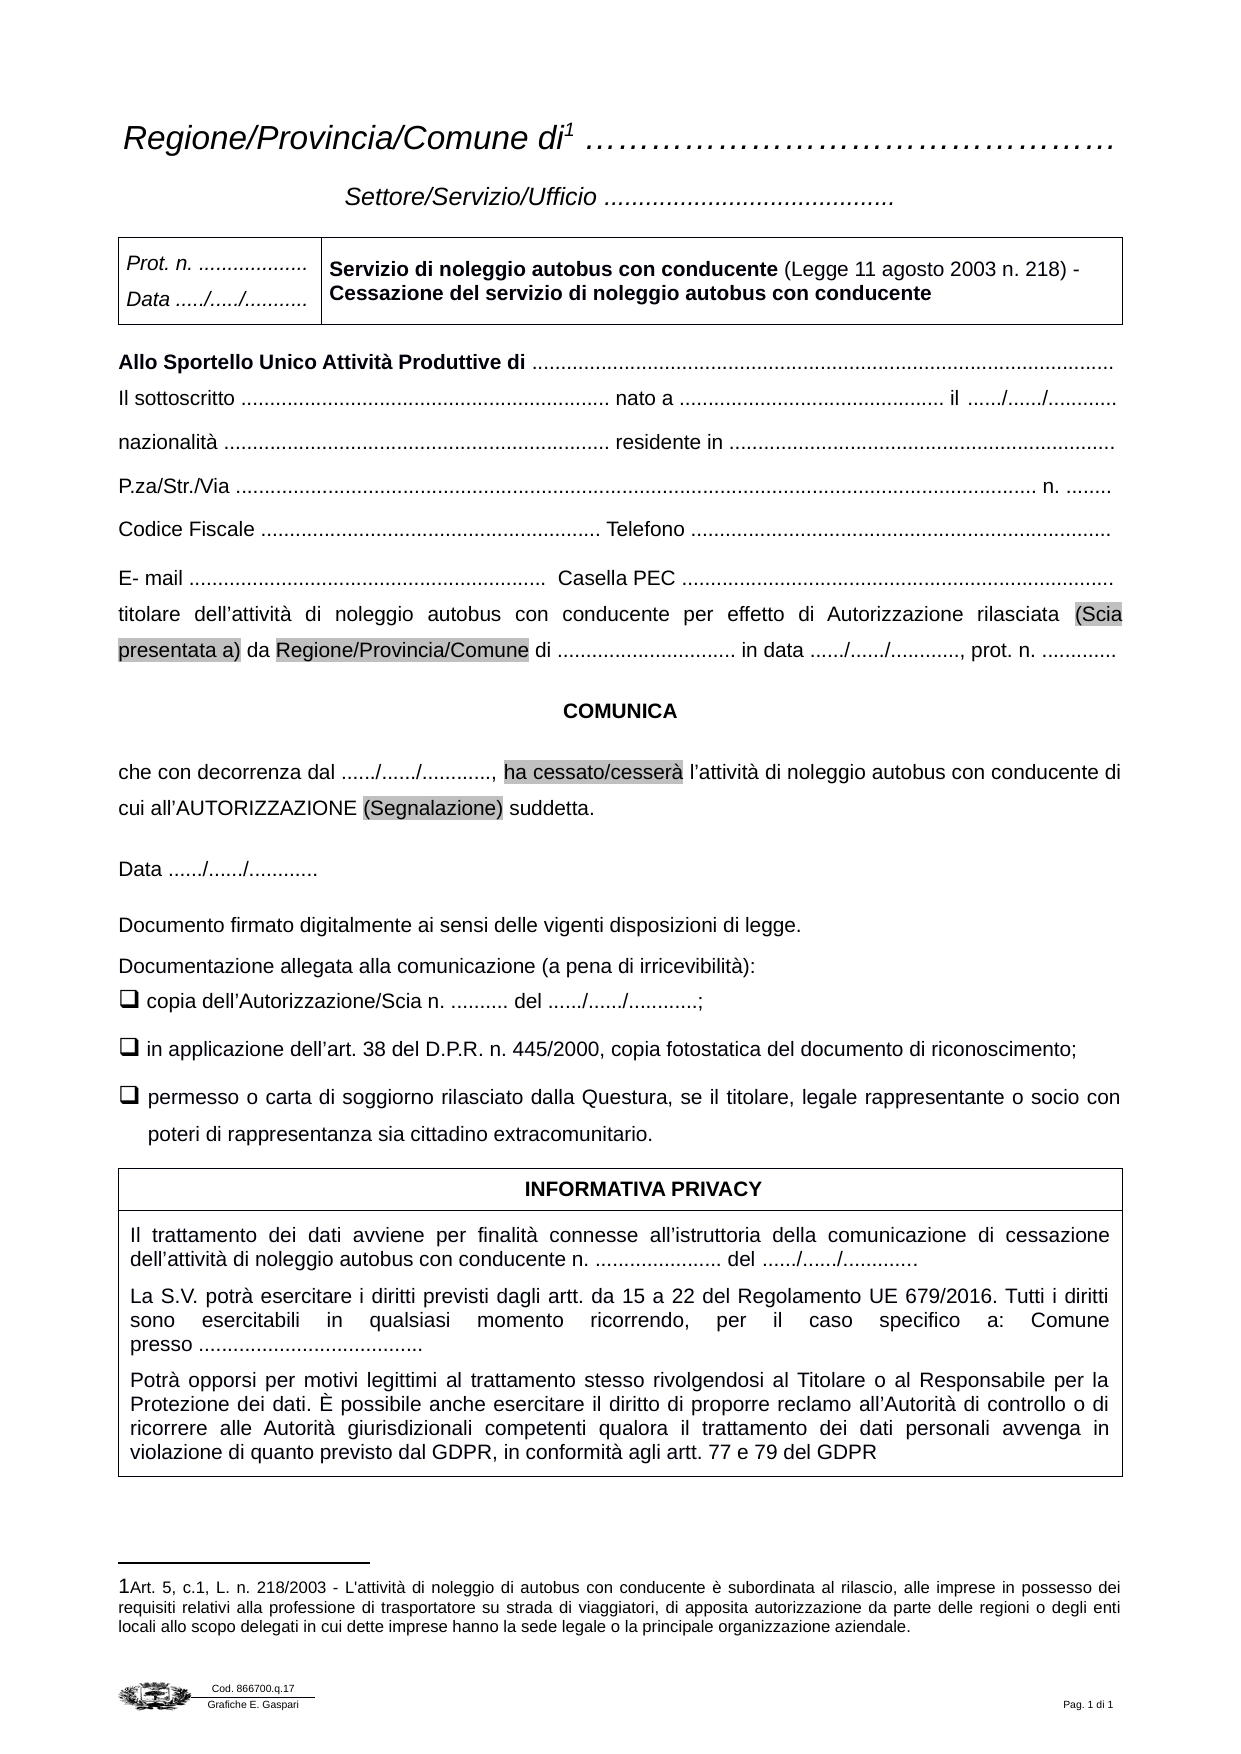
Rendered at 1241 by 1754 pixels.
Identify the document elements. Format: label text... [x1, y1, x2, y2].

text Allo Sportello Unico Attività Produttive di ..................................................................................................... [118, 350, 1122, 374]
text Regione/Provincia/Comune di ………………………………………… [118, 118, 1122, 157]
text Il sottoscritto ................................................................ nato a .............................................. il ....../....../............ [118, 386, 1122, 410]
text Documento firmato digitalmente ai sensi delle vigenti disposizioni di legge. [118, 913, 1122, 937]
text Settore/Servizio/Ufficio .......................................... [118, 182, 1122, 210]
subtitle  copia dell’Autorizzazione/Scia n. .......... del ....../....../............; [118, 989, 1122, 1014]
text titolare dell’attività di noleggio autobus con conducente per effetto di Autorizzazione rilasciata (Scia presentata a) da Regione/Provincia/Comune di ............................... in data ....../....../............, prot. n. ............. [118, 602, 1122, 662]
text Codice Fiscale ........................................................... Telefono ......................................................................... [118, 517, 1122, 541]
table_header INFORMATIVA PRIVACY [119, 1169, 1122, 1209]
text COMUNICA [118, 699, 1122, 723]
text Data ....../....../............ [118, 857, 1122, 881]
table_cell Il trattamento dei dati avviene per finalità connesse all’istruttoria della comunicazione di cessazione dell’attività di noleggio autobus con conducente n. ...................... del ....../....../............. La S.V. potrà esercitare i diritti previsti dagli artt. da 15 a 22 del Regolamento UE 679/2016. Tutti i diritti sono esercitabili in qualsiasi momento ricorrendo, per il caso specifico a: Comune presso ....................................... Potrà opporsi per motivi legittimi al trattamento stesso rivolgendosi al Titolare o al Responsabile per la Protezione dei dati. È possibile anche esercitare il diritto di proporre reclamo all’Autorità di controllo o di ricorrere alle Autorità giurisdizionali competenti qualora il trattamento dei dati personali avvenga in violazione di quanto previsto dal GDPR, in conformità agli artt. 77 e 79 del GDPR [119, 1211, 1122, 1476]
text E- mail .............................................................. Casella PEC ........................................................................... [118, 566, 1122, 589]
subtitle  in applicazione dell’art. 38 del D.P.R. n. 445/2000, copia fotostatica del documento di riconoscimento; [118, 1037, 1122, 1062]
text Art. 5, c.1, L. n. 218/2003 - L'attività di noleggio di autobus con conducente è subordinata al rilascio, alle imprese in possesso dei requisiti relativi alla professione di trasportatore su strada di viaggiatori, di apposita autorizzazione da parte delle regioni o degli enti locali allo scopo delegati in cui dette imprese hanno la sede legale o la principale organizzazione aziendale. [118, 1573, 1122, 1636]
table_header Servizio di noleggio autobus con conducente (Legge 11 agosto 2003 n. 218) - Cessazione del servizio di noleggio autobus con conducente [322, 238, 1122, 324]
text nazionalità ................................................................... residente in ................................................................... [118, 430, 1122, 454]
table_header Prot. n. ................... Data ...../...../........... [119, 238, 321, 324]
text che con decorrenza dal ....../....../............, ha cessato/cesserà l’attività di noleggio autobus con conducente di cui all’AUTORIZZAZIONE (Segnalazione) suddetta. [118, 760, 1122, 820]
subtitle  permesso o carta di soggiorno rilasciato dalla Questura, se il titolare, legale rappresentante o socio con poteri di rappresentanza sia cittadino extracomunitario. [118, 1084, 1122, 1146]
text Documentazione allegata alla comunicazione (a pena di irricevibilità): [118, 954, 1122, 978]
text P.za/Str./Via ........................................................................................................................................... n. ........ [118, 473, 1122, 497]
